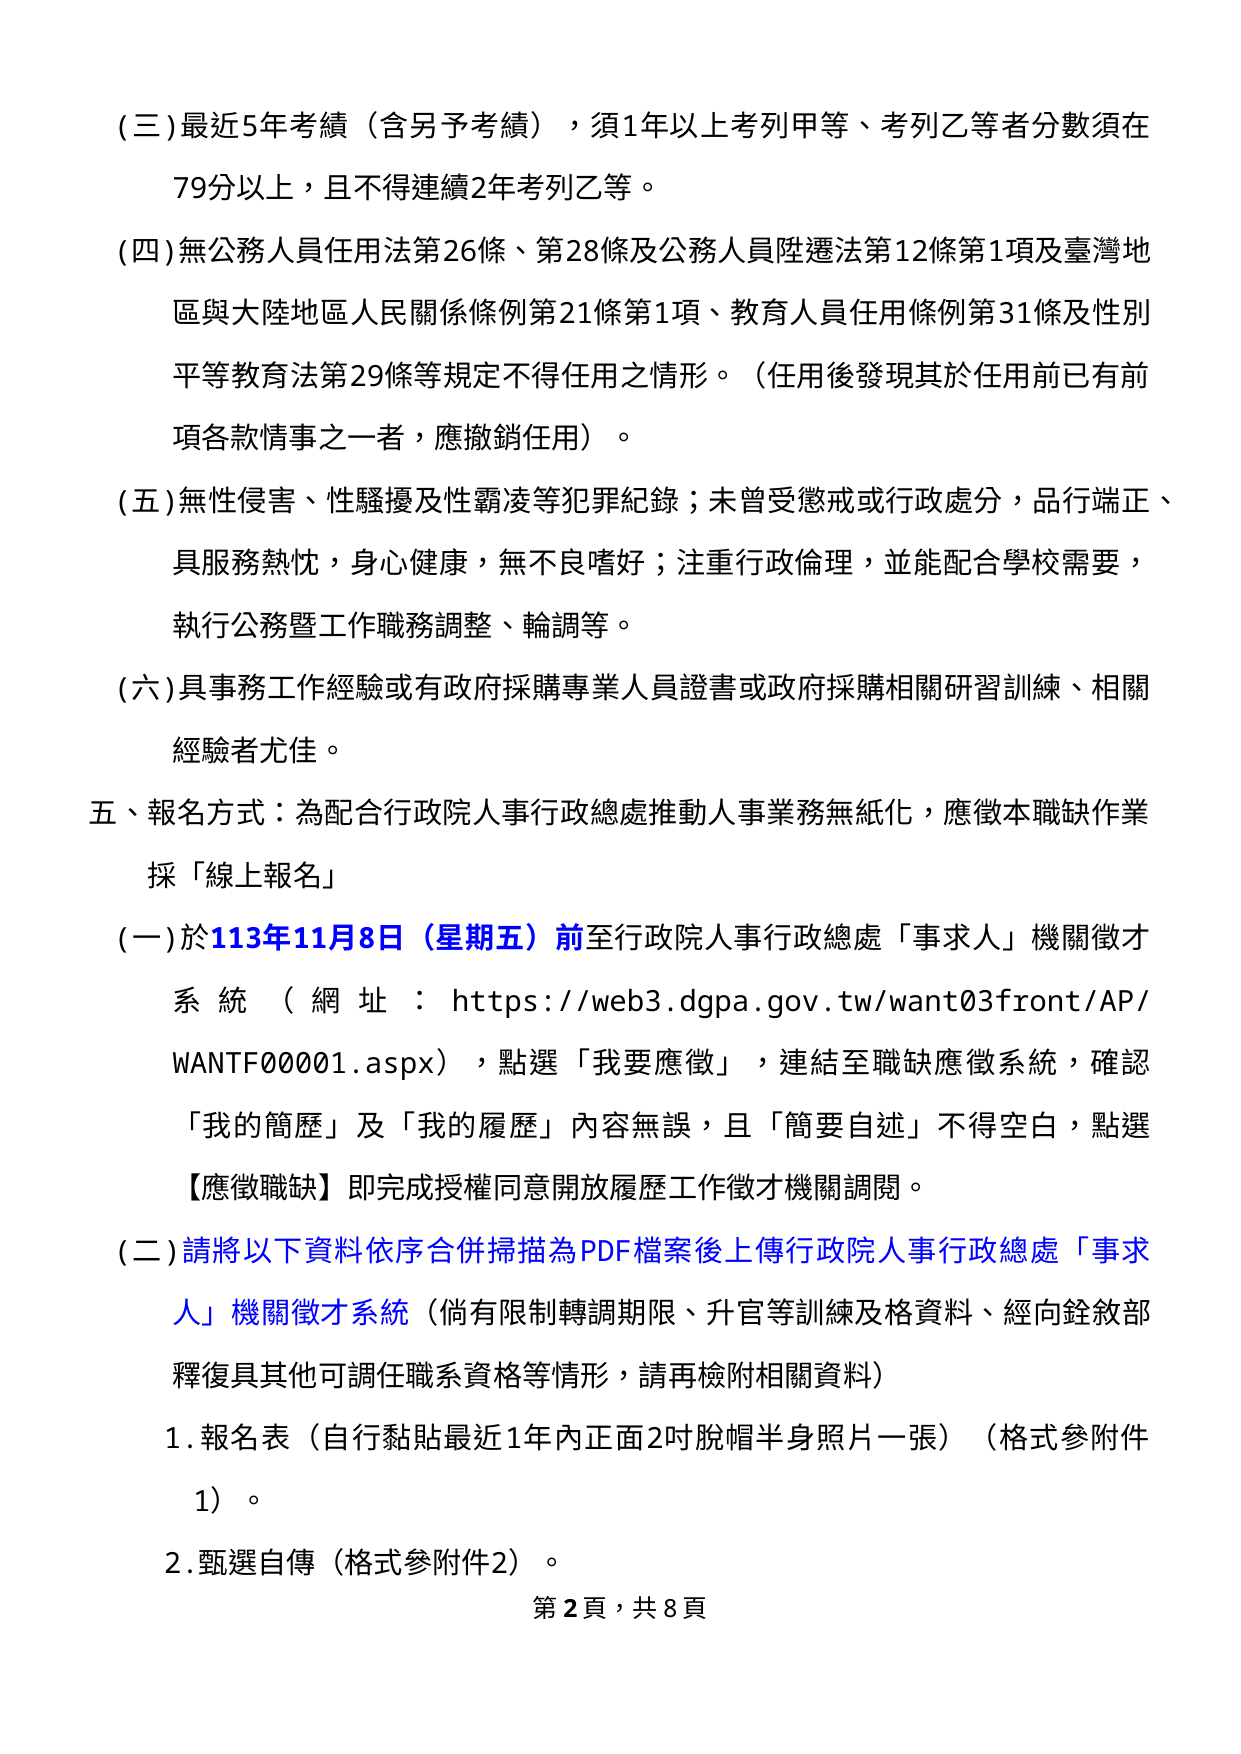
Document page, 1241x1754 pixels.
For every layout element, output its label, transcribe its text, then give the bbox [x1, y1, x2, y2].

text (五)無性侵害、性騷擾及性霸凌等犯罪紀錄；未曾受懲戒或行政處分，品行端正、具服務熱忱，身心健康，無不良嗜好；注重行政倫理，並能配合學校需要，執行公務暨工作職務調整、輪調等。 [114, 457, 1152, 644]
text 五、報名方式：為配合行政院人事行政總處推動人事業務無紙化，應徵本職缺作業採「線上報名」 [89, 769, 1152, 894]
text (二)請將以下資料依序合併掃描為PDF檔案後上傳行政院人事行政總處「事求人」機關徵才系統（倘有限制轉調期限、升官等訓練及格資料、經向銓敘部釋復具其他可調任職系資格等情形，請再檢附相關資料） [114, 1207, 1152, 1394]
text (一)於113年11月8日（星期五）前至行政院人事行政總處「事求人」機關徵才系統（網址：https://web3.dgpa.gov.tw/want03front/AP/WANTF00001.aspx），點選「我要應徵」，連結至職缺應徵系統，確認「我的簡歷」及「我的履歷」內容無誤，且「簡要自述」不得空白，點選【應徵職缺】即完成授權同意開放履歷工作徵才機關調閱。 [114, 894, 1152, 1207]
text 2.甄選自傳（格式參附件2）。 [164, 1519, 1152, 1582]
text 1.報名表（自行黏貼最近1年內正面2吋脫帽半身照片一張）（格式參附件1）。 [164, 1394, 1152, 1519]
text (六)具事務工作經驗或有政府採購專業人員證書或政府採購相關研習訓練、相關經驗者尤佳。 [114, 644, 1152, 769]
text (三)最近5年考績（含另予考績），須1年以上考列甲等、考列乙等者分數須在79分以上，且不得連續2年考列乙等。 [114, 82, 1152, 207]
text (四)無公務人員任用法第26條、第28條及公務人員陞遷法第12條第1項及臺灣地區與大陸地區人民關係條例第21條第1項、教育人員任用條例第31條及性別平等教育法第29條等規定不得任用之情形。（任用後發現其於任用前已有前項各款情事之一者，應撤銷任用）。 [114, 207, 1152, 457]
